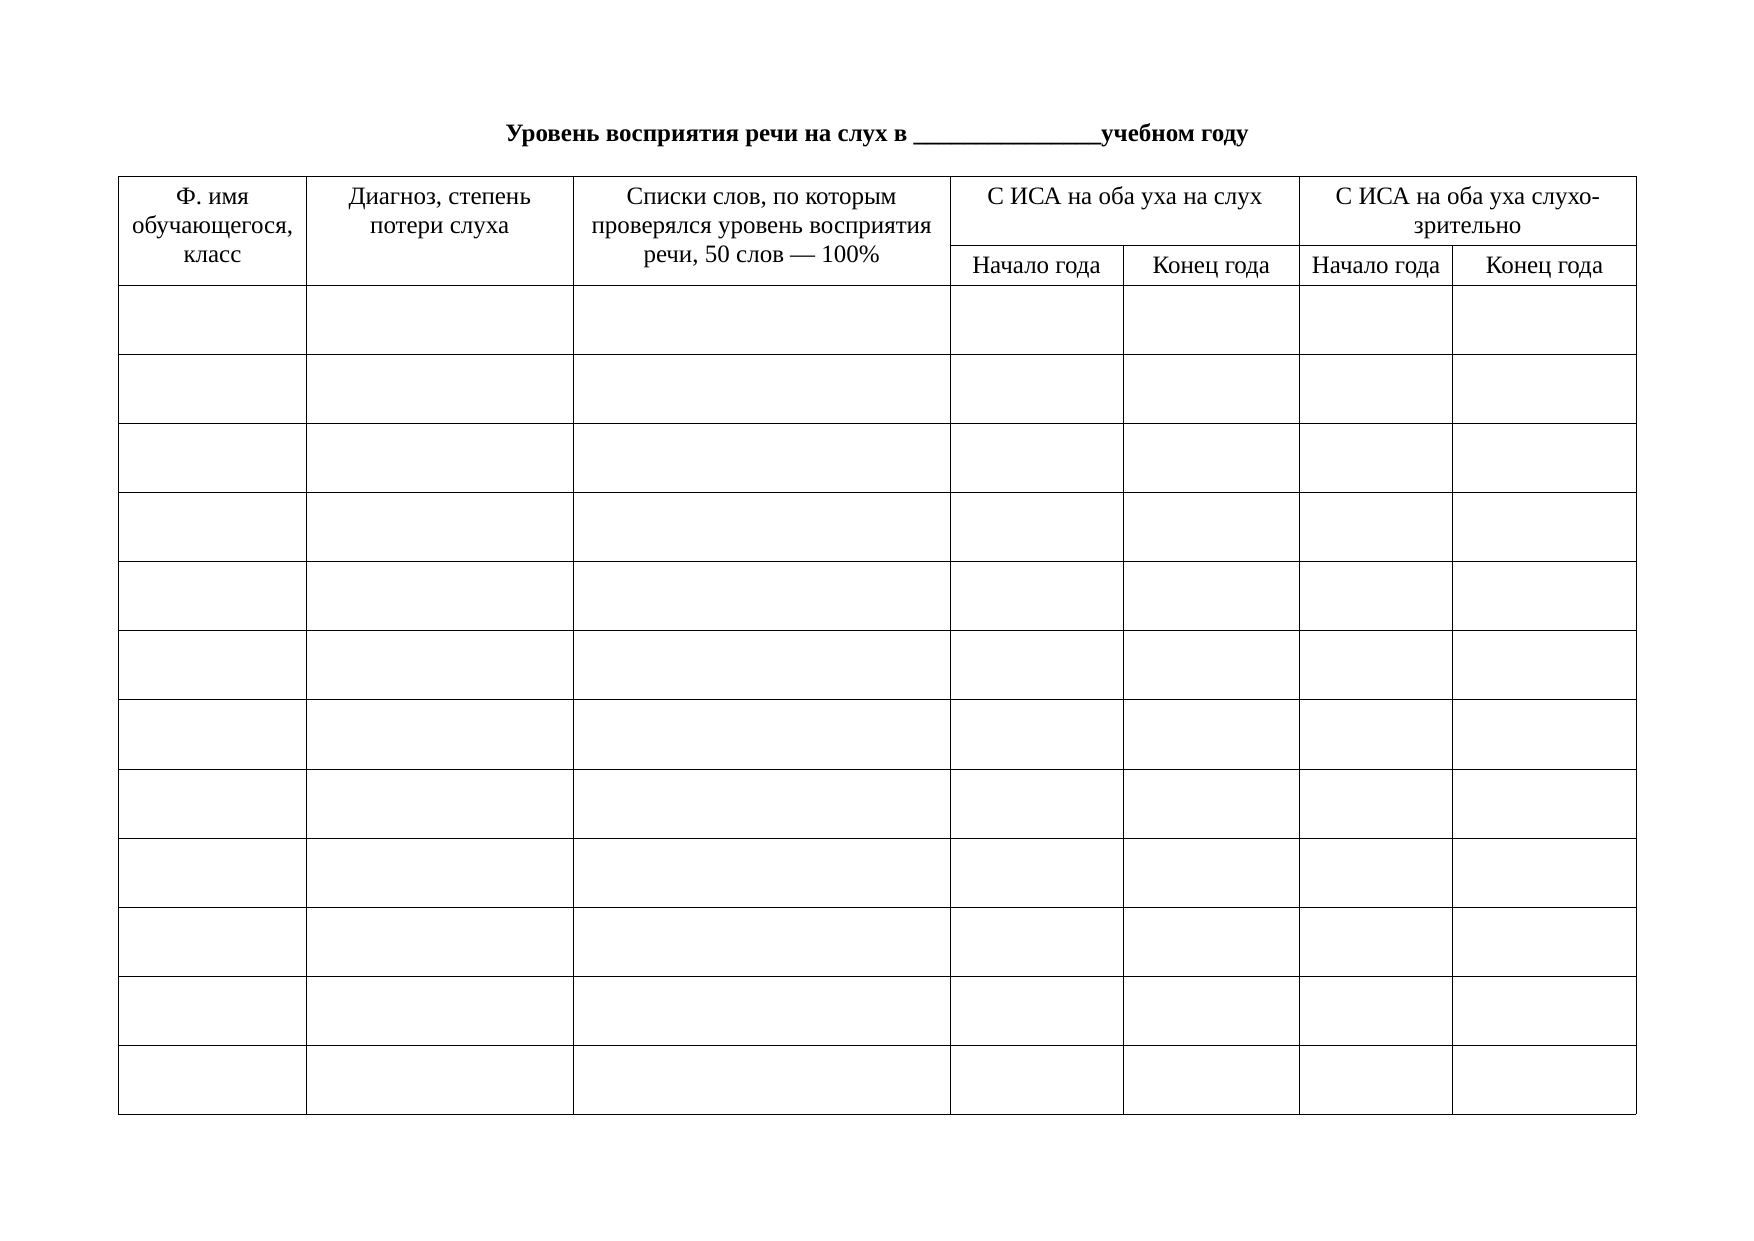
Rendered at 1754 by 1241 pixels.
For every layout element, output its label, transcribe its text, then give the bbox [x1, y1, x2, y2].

table_cell [1453, 770, 1636, 837]
table_cell [951, 977, 1123, 1045]
table_cell [1453, 355, 1636, 423]
table_cell [1124, 700, 1299, 768]
table_cell [1453, 493, 1636, 561]
table_cell [119, 355, 306, 423]
table_cell [119, 286, 306, 354]
table_cell [574, 286, 950, 354]
table_cell [307, 908, 573, 976]
table_cell [1124, 770, 1299, 837]
table_cell [119, 770, 306, 837]
table_cell [1124, 424, 1299, 492]
table_cell [307, 355, 573, 423]
table_cell [307, 424, 573, 492]
table_cell [574, 977, 950, 1045]
table_cell [1453, 1046, 1636, 1114]
table_cell [307, 493, 573, 561]
table_cell [1300, 355, 1452, 423]
table_cell [951, 493, 1123, 561]
table_cell [307, 700, 573, 768]
table_cell [1300, 839, 1452, 907]
table_cell [951, 770, 1123, 837]
table_cell [951, 286, 1123, 354]
table_cell [574, 424, 950, 492]
table_cell [574, 493, 950, 561]
table_cell [1453, 631, 1636, 699]
table_cell [307, 286, 573, 354]
table_cell [1453, 700, 1636, 768]
table_cell [1124, 631, 1299, 699]
table_cell Конец года [1124, 246, 1299, 285]
table_cell [1300, 977, 1452, 1045]
table_cell Начало года [951, 246, 1123, 285]
table_cell [951, 355, 1123, 423]
table_cell [1124, 286, 1299, 354]
table_cell [119, 839, 306, 907]
table_header Списки слов, по которым проверялся уровень восприятия речи, 50 слов — 100% [574, 177, 950, 285]
table_cell [307, 770, 573, 837]
table_header С ИСА на оба уха слухо-зрительно [1300, 177, 1636, 245]
table_cell [119, 493, 306, 561]
table_cell [1124, 355, 1299, 423]
table_cell [1124, 493, 1299, 561]
table_header Диагноз, степень потери слуха [307, 177, 573, 285]
table_cell [574, 355, 950, 423]
table_cell [574, 700, 950, 768]
table_cell [1300, 1046, 1452, 1114]
table_cell [1124, 562, 1299, 630]
table_cell [119, 700, 306, 768]
table_cell [574, 631, 950, 699]
table_cell [1300, 700, 1452, 768]
table_cell [574, 562, 950, 630]
table_cell [1453, 286, 1636, 354]
table_cell [1124, 977, 1299, 1045]
table_cell [307, 1046, 573, 1114]
table_cell [951, 1046, 1123, 1114]
table_cell [1453, 839, 1636, 907]
table_cell Конец года [1453, 246, 1636, 285]
table_cell [1453, 977, 1636, 1045]
table_cell [1124, 839, 1299, 907]
table_cell [951, 700, 1123, 768]
table_cell [307, 977, 573, 1045]
table_cell [1453, 562, 1636, 630]
table_cell [119, 977, 306, 1045]
table_cell [1300, 562, 1452, 630]
table_cell [1124, 1046, 1299, 1114]
table_cell [574, 839, 950, 907]
table_cell [119, 424, 306, 492]
table_cell [307, 562, 573, 630]
table_cell [951, 562, 1123, 630]
table_cell [119, 631, 306, 699]
table_cell [1300, 908, 1452, 976]
table_cell [1300, 770, 1452, 837]
table_cell [1300, 631, 1452, 699]
table_cell [574, 770, 950, 837]
table_cell [1300, 286, 1452, 354]
table_cell [1300, 493, 1452, 561]
table_cell [1300, 424, 1452, 492]
table_cell [1453, 424, 1636, 492]
table_header Ф. имя обучающегося, класс [119, 177, 306, 285]
table_cell [1453, 908, 1636, 976]
table_cell [951, 631, 1123, 699]
table_cell [951, 424, 1123, 492]
table_cell [574, 908, 950, 976]
table_cell [1124, 908, 1299, 976]
table_cell [951, 908, 1123, 976]
table_cell [307, 631, 573, 699]
table_cell [119, 562, 306, 630]
text Уровень восприятия речи на слух в _______________учебном году [118, 118, 1636, 147]
table_header С ИСА на оба уха на слух [951, 177, 1299, 245]
table_cell Начало года [1300, 246, 1452, 285]
table_cell [307, 839, 573, 907]
table_cell [119, 908, 306, 976]
table_cell [574, 1046, 950, 1114]
table_cell [951, 839, 1123, 907]
table_cell [119, 1046, 306, 1114]
